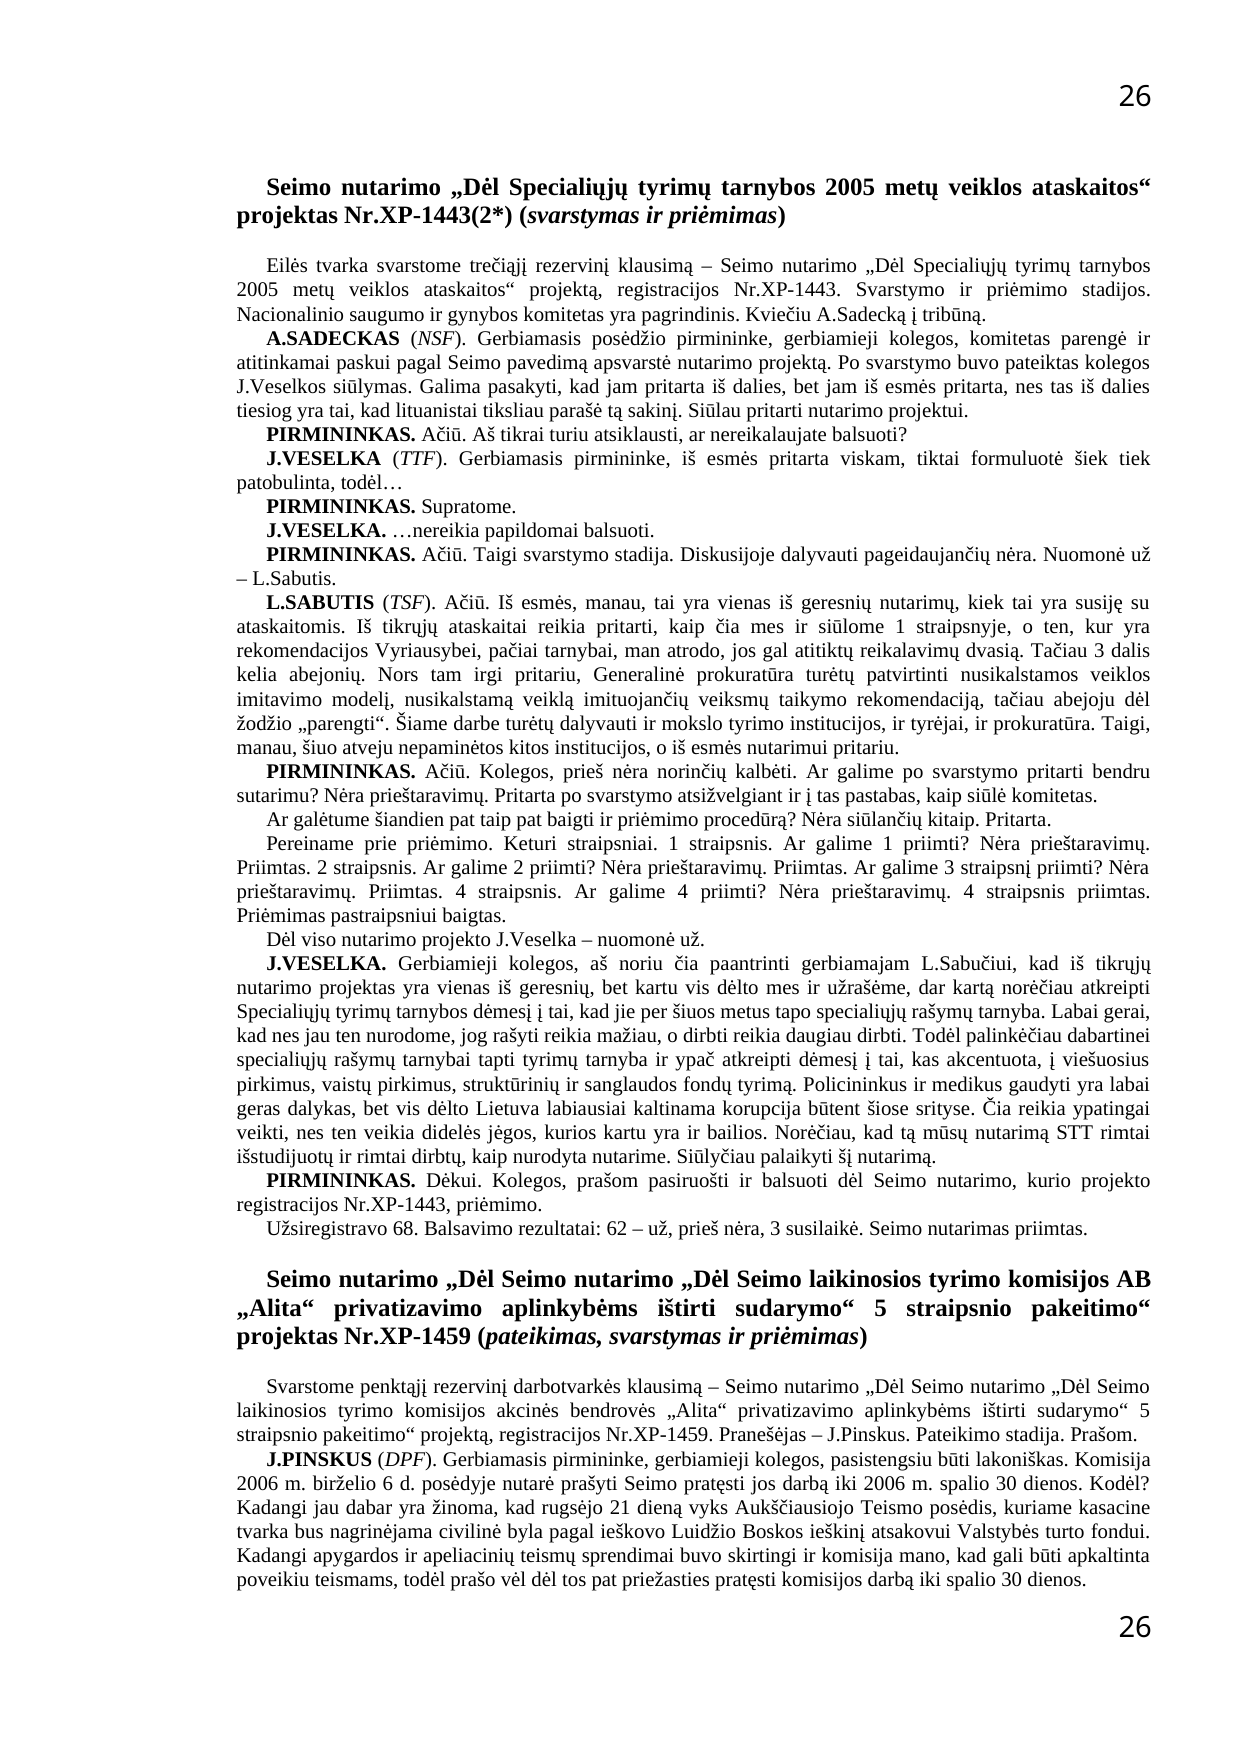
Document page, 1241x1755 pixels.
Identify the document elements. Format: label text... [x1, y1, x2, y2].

text PIRMININKAS. Ačiū. Aš tikrai turiu atsiklausti, ar nereikalaujate balsuoti? [236, 422, 1152, 446]
text Ar galėtume šiandien pat taip pat baigti ir priėmimo procedūrą? Nėra siūlančių kitaip. Pritarta. [236, 807, 1152, 831]
text PIRMININKAS. Dėkui. Kolegos, prašom pasiruošti ir balsuoti dėl Seimo nutarimo, kurio projekto registracijos Nr.XP-1443, priėmimo. [236, 1168, 1152, 1216]
text PIRMININKAS. Ačiū. Kolegos, prieš nėra norinčių kalbėti. Ar galime po svarstymo pritarti bendru sutarimu? Nėra prieštaravimų. Pritarta po svarstymo atsižvelgiant ir į tas pastabas, kaip siūlė komitetas. [236, 759, 1152, 807]
text Dėl viso nutarimo projekto J.Veselka – nuomonė už. [236, 927, 1152, 951]
text Pereiname prie priėmimo. Keturi straipsniai. 1 straipsnis. Ar galime 1 priimti? Nėra prieštaravimų. Priimtas. 2 straipsnis. Ar galime 2 priimti? Nėra prieštaravimų. Priimtas. Ar galime 3 straipsnį priimti? Nėra prieštaravimų. Priimtas. 4 straipsnis. Ar galime 4 priimti? Nėra prieštaravimų. 4 straipsnis priimtas. Priėmimas pastraipsniui baigtas. [236, 831, 1152, 927]
text Eilės tvarka svarstome trečiąjį rezervinį klausimą – Seimo nutarimo „Dėl Specialiųjų tyrimų tarnybos 2005 metų veiklos ataskaitos“ projektą, registracijos Nr.XP-1443. Svarstymo ir priėmimo stadijos. Nacionalinio saugumo ir gynybos komitetas yra pagrindinis. Kviečiu A.Sadecką į tribūną. [236, 253, 1152, 326]
text Seimo nutarimo „Dėl Seimo nutarimo „Dėl Seimo laikinosios tyrimo komisijos AB „Alita“ privatizavimo aplinkybėms ištirti sudarymo“ 5 straipsnio pakeitimo“ projektas Nr.XP-1459 (pateikimas, svarstymas ir priėmimas) [236, 1264, 1152, 1350]
text J.PINSKUS (DPF). Gerbiamasis pirmininke, gerbiamieji kolegos, pasistengsiu būti lakoniškas. Komisija 2006 m. birželio 6 d. posėdyje nutarė prašyti Seimo pratęsti jos darbą iki 2006 m. spalio 30 dienos. Kodėl? Kadangi jau dabar yra žinoma, kad rugsėjo 21 dieną vyks Aukščiausiojo Teismo posėdis, kuriame kasacine tvarka bus nagrinėjama civilinė byla pagal ieškovo Luidžio Boskos ieškinį atsakovui Valstybės turto fondui. Kadangi apygardos ir apeliacinių teismų sprendimai buvo skirtingi ir komisija mano, kad gali būti apkaltinta poveikiu teismams, todėl prašo vėl dėl tos pat priežasties pratęsti komisijos darbą iki spalio 30 dienos. [236, 1446, 1152, 1591]
text J.VESELKA (TTF). Gerbiamasis pirmininke, iš esmės pritarta viskam, tiktai formuluotė šiek tiek patobulinta, todėl… [236, 446, 1152, 494]
text Užsiregistravo 68. Balsavimo rezultatai: 62 – už, prieš nėra, 3 susilaikė. Seimo nutarimas priimtas. [236, 1216, 1152, 1240]
text A.SADECKAS (NSF). Gerbiamasis posėdžio pirmininke, gerbiamieji kolegos, komitetas parengė ir atitinkamai paskui pagal Seimo pavedimą apsvarstė nutarimo projektą. Po svarstymo buvo pateiktas kolegos J.Veselkos siūlymas. Galima pasakyti, kad jam pritarta iš dalies, bet jam iš esmės pritarta, nes tas iš dalies tiesiog yra tai, kad lituanistai tiksliau parašė tą sakinį. Siūlau pritarti nutarimo projektui. [236, 326, 1152, 422]
text J.VESELKA. Gerbiamieji kolegos, aš noriu čia paantrinti gerbiamajam L.Sabučiui, kad iš tikrųjų nutarimo projektas yra vienas iš geresnių, bet kartu vis dėlto mes ir užrašėme, dar kartą norėčiau atkreipti Specialiųjų tyrimų tarnybos dėmesį į tai, kad jie per šiuos metus tapo specialiųjų rašymų tarnyba. Labai gerai, kad nes jau ten nurodome, jog rašyti reikia mažiau, o dirbti reikia daugiau dirbti. Todėl palinkėčiau dabartinei specialiųjų rašymų tarnybai tapti tyrimų tarnyba ir ypač atkreipti dėmesį į tai, kas akcentuota, į viešuosius pirkimus, vaistų pirkimus, struktūrinių ir sanglaudos fondų tyrimą. Policininkus ir medikus gaudyti yra labai geras dalykas, bet vis dėlto Lietuva labiausiai kaltinama korupcija būtent šiose srityse. Čia reikia ypatingai veikti, nes ten veikia didelės jėgos, kurios kartu yra ir bailios. Norėčiau, kad tą mūsų nutarimą STT rimtai išstudijuotų ir rimtai dirbtų, kaip nurodyta nutarime. Siūlyčiau palaikyti šį nutarimą. [236, 951, 1152, 1168]
text J.VESELKA. …nereikia papildomai balsuoti. [236, 518, 1152, 542]
text Seimo nutarimo „Dėl Specialiųjų tyrimų tarnybos 2005 metų veiklos ataskaitos“ projektas Nr.XP-1443(2*) (svarstymas ir priėmimas) [236, 172, 1152, 229]
text Svarstome penktąjį rezervinį darbotvarkės klausimą – Seimo nutarimo „Dėl Seimo nutarimo „Dėl Seimo laikinosios tyrimo komisijos akcinės bendrovės „Alita“ privatizavimo aplinkybėms ištirti sudarymo“ 5 straipsnio pakeitimo“ projektą, registracijos Nr.XP-1459. Pranešėjas – J.Pinskus. Pateikimo stadija. Prašom. [236, 1374, 1152, 1446]
text L.SABUTIS (TSF). Ačiū. Iš esmės, manau, tai yra vienas iš geresnių nutarimų, kiek tai yra susiję su ataskaitomis. Iš tikrųjų ataskaitai reikia pritarti, kaip čia mes ir siūlome 1 straipsnyje, o ten, kur yra rekomendacijos Vyriausybei, pačiai tarnybai, man atrodo, jos gal atitiktų reikalavimų dvasią. Tačiau 3 dalis kelia abejonių. Nors tam irgi pritariu, Generalinė prokuratūra turėtų patvirtinti nusikalstamos veiklos imitavimo modelį, nusikalstamą veiklą imituojančių veiksmų taikymo rekomendaciją, tačiau abejoju dėl žodžio „parengti“. Šiame darbe turėtų dalyvauti ir mokslo tyrimo institucijos, ir tyrėjai, ir prokuratūra. Taigi, manau, šiuo atveju nepaminėtos kitos institucijos, o iš esmės nutarimui pritariu. [236, 590, 1152, 759]
text PIRMININKAS. Ačiū. Taigi svarstymo stadija. Diskusijoje dalyvauti pageidaujančių nėra. Nuomonė už – L.Sabutis. [236, 542, 1152, 590]
text PIRMININKAS. Supratome. [236, 494, 1152, 518]
